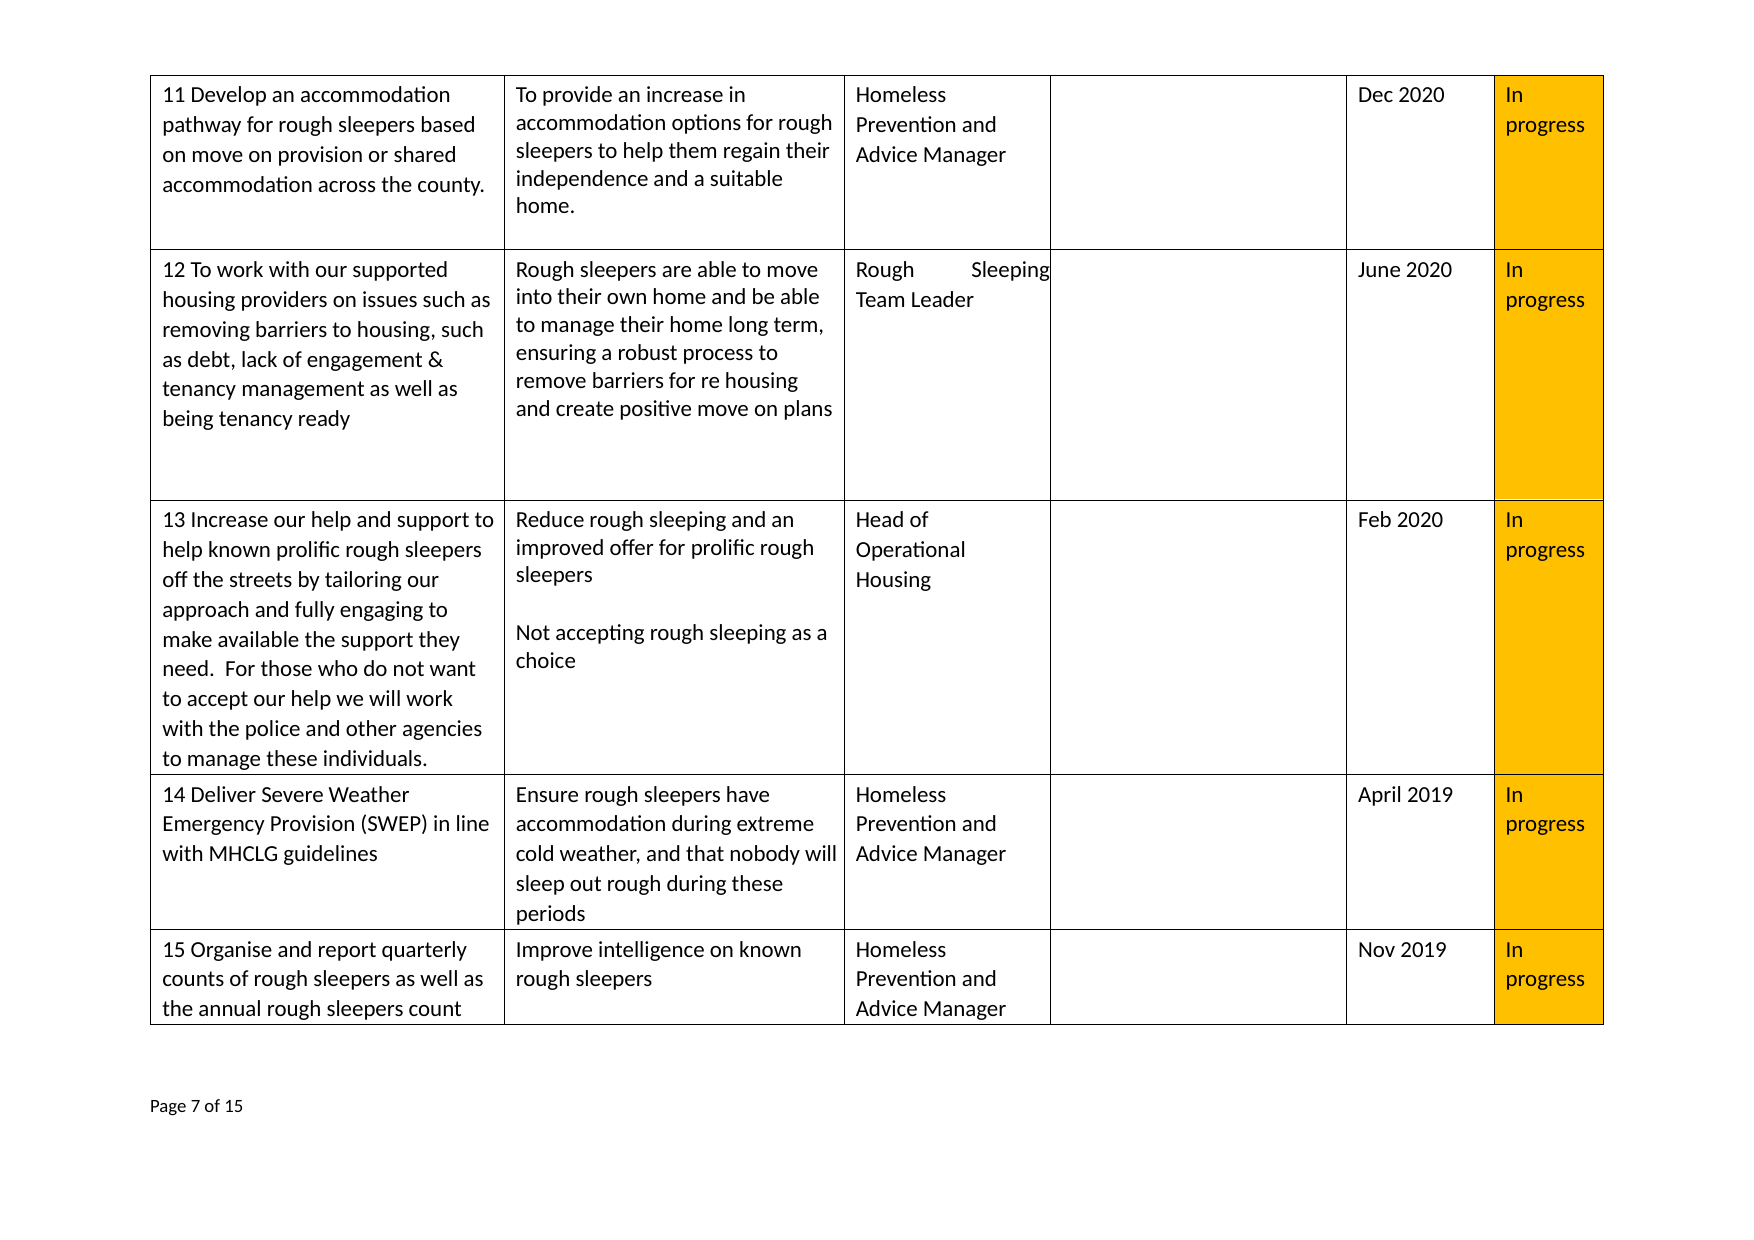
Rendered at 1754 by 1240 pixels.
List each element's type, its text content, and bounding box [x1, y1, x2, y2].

table_cell June 2020 [1347, 250, 1494, 499]
table_cell [1051, 250, 1346, 499]
table_cell Improve intelligence on known rough sleepers [505, 930, 844, 1024]
table_header Dec 2020 [1347, 76, 1494, 249]
table_header In progress [1495, 76, 1603, 249]
table_header Homeless Prevention and Advice Manager [845, 76, 1050, 249]
table_cell April 2019 [1347, 775, 1494, 929]
table_cell [1051, 775, 1346, 929]
table_cell [1051, 501, 1346, 774]
table_cell Rough Sleeping Team Leader [845, 250, 1050, 499]
table_cell In progress [1495, 501, 1603, 774]
table_cell Homeless Prevention and Advice Manager [845, 775, 1050, 929]
table_cell In progress [1495, 930, 1603, 1024]
table_cell Feb 2020 [1347, 501, 1494, 774]
table_cell In progress [1495, 775, 1603, 929]
table_cell 14 Deliver Severe Weather Emergency Provision (SWEP) in line with MHCLG guidelines [151, 775, 504, 929]
table_cell Nov 2019 [1347, 930, 1494, 1024]
table_header 11 Develop an accommodation pathway for rough sleepers based on move on provision or shared accommodation across the county. [151, 76, 504, 249]
table_cell In progress [1495, 250, 1603, 499]
table_header To provide an increase in accommodation options for rough sleepers to help them regain their independence and a suitable home. [505, 76, 844, 249]
table_header [1051, 76, 1346, 249]
table_cell Ensure rough sleepers have accommodation during extreme cold weather, and that nobody will sleep out rough during these periods [505, 775, 844, 929]
table_cell Head of Operational Housing [845, 501, 1050, 774]
table_cell Rough sleepers are able to move into their own home and be able to manage their home long term, ensuring a robust process to remove barriers for re housing and create positive move on plans [505, 250, 844, 499]
table_cell 15 Organise and report quarterly counts of rough sleepers as well as the annual rough sleepers count [151, 930, 504, 1024]
table_cell Homeless Prevention and Advice Manager [845, 930, 1050, 1024]
table_cell 12 To work with our supported housing providers on issues such as removing barriers to housing, such as debt, lack of engagement & tenancy management as well as being tenancy ready [151, 250, 504, 499]
table_cell [1051, 930, 1346, 1024]
table_cell 13 Increase our help and support to help known prolific rough sleepers off the streets by tailoring our approach and fully engaging to make available the support they need. For those who do not want to accept our help we will work with the police and other agencies to manage these individuals. [151, 501, 504, 774]
table_cell Reduce rough sleeping and an improved offer for prolific rough sleepers Not accepting rough sleeping as a choice [505, 501, 844, 774]
